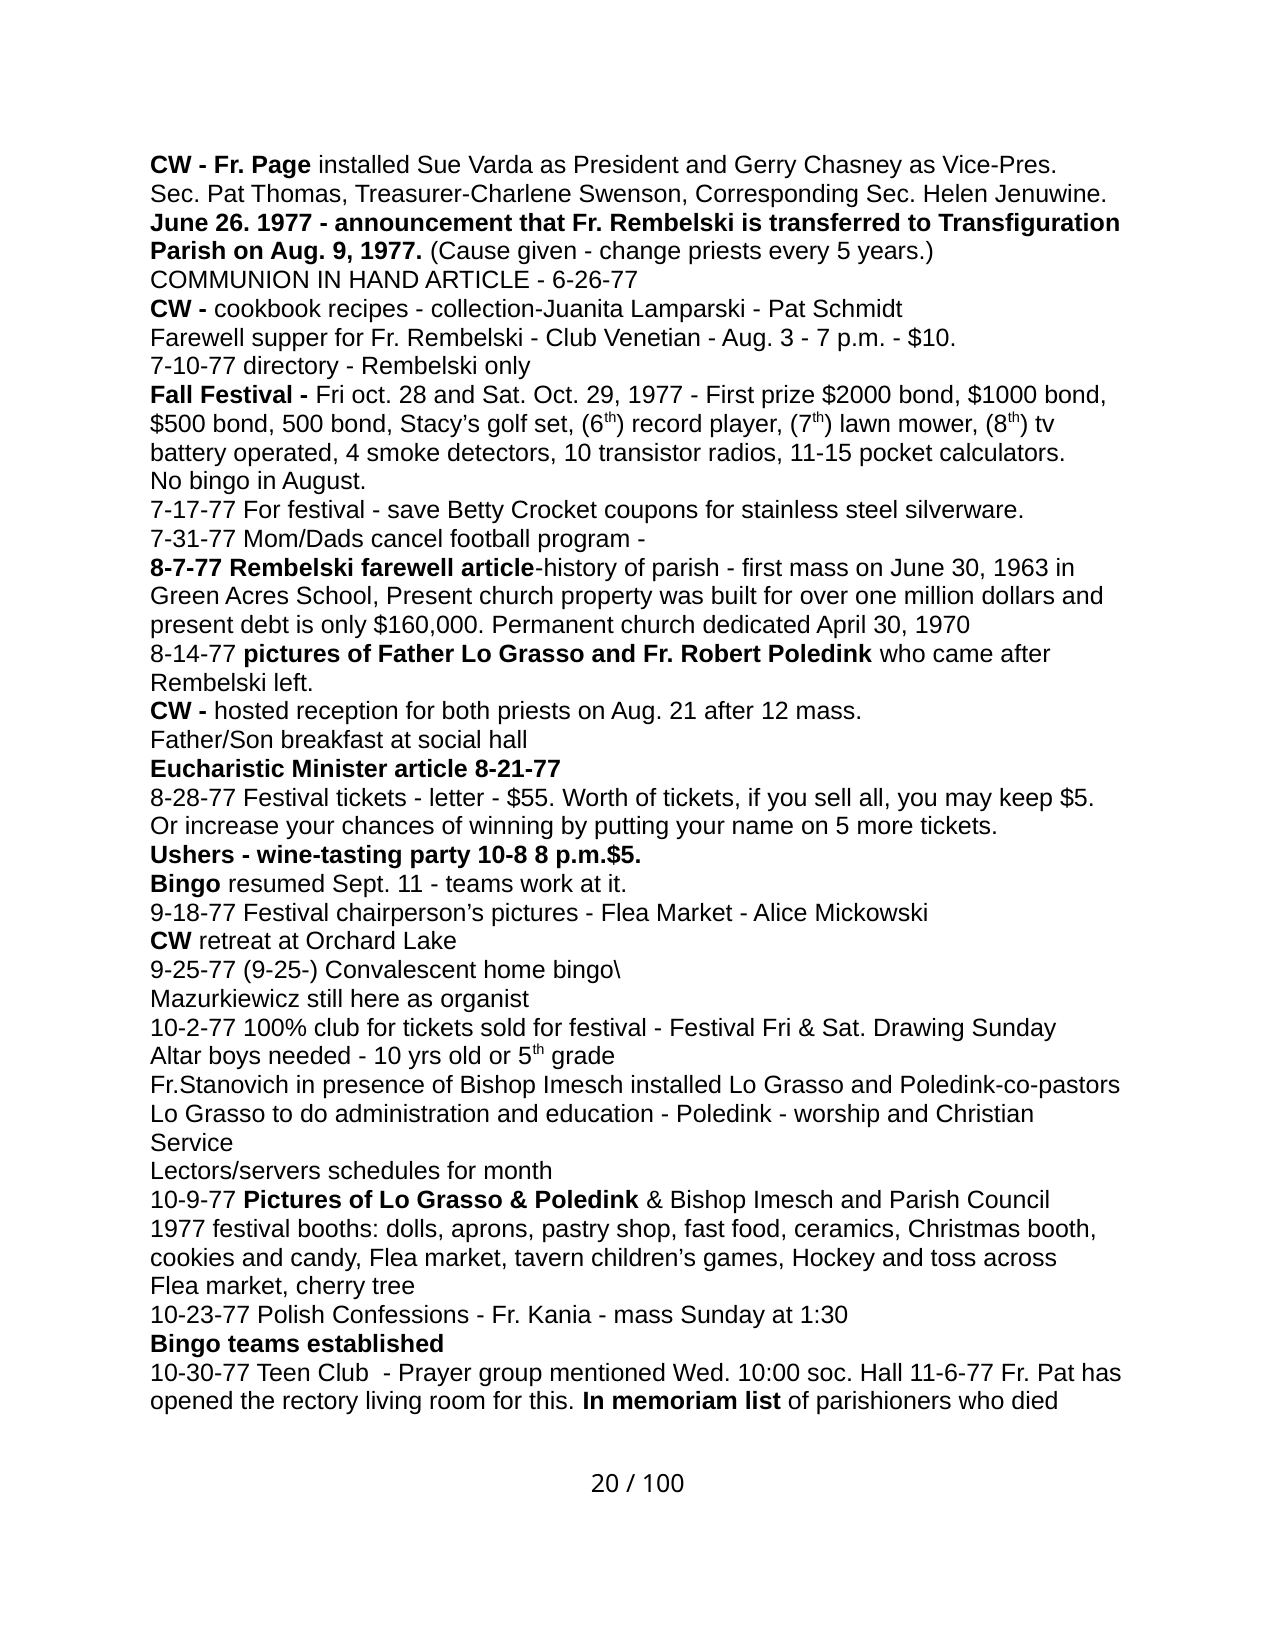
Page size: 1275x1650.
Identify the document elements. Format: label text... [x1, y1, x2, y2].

text CW - Fr. Page installed Sue Varda as President and Gerry Chasney as Vice-Pres. [150, 150, 1125, 179]
text June 26. 1977 - announcement that Fr. Rembelski is transferred to Transfiguration Parish on Aug. 9, 1977. (Cause given - change priests every 5 years.) [150, 207, 1125, 265]
text COMMUNION IN HAND ARTICLE - 6-26-77 [150, 265, 1125, 294]
text Altar boys needed - 10 yrs old or 5th grade [150, 1041, 1125, 1070]
text 9-25-77 (9-25-) Convalescent home bingo\ [150, 955, 1125, 984]
text CW - hosted reception for both priests on Aug. 21 after 12 mass. [150, 696, 1125, 725]
text Fall Festival - Fri oct. 28 and Sat. Oct. 29, 1977 - First prize $2000 bond, $1000 bond, [150, 380, 1125, 409]
text 7-10-77 directory - Rembelski only [150, 351, 1125, 380]
text Ushers - wine-tasting party 10-8 8 p.m.$5. [150, 840, 1125, 869]
text 10-30-77 Teen Club - Prayer group mentioned Wed. 10:00 soc. Hall 11-6-77 Fr. Pat has opened the rectory living room for this. In memoriam list of parishioners who died [150, 1357, 1125, 1415]
text Father/Son breakfast at social hall [150, 725, 1125, 754]
text 1977 festival booths: dolls, aprons, pastry shop, fast food, ceramics, Christmas booth, cookies and candy, Flea market, tavern children’s games, Hockey and toss across [150, 1214, 1125, 1271]
text 7-17-77 For festival - save Betty Crocket coupons for stainless steel silverware. [150, 495, 1125, 524]
text CW - cookbook recipes - collection-Juanita Lamparski - Pat Schmidt [150, 294, 1125, 322]
text 10-2-77 100% club for tickets sold for festival - Festival Fri & Sat. Drawing Sunday [150, 1012, 1125, 1041]
text Lectors/servers schedules for month [150, 1156, 1125, 1185]
text Lo Grasso to do administration and education - Poledink - worship and Christian Service [150, 1099, 1125, 1156]
text Sec. Pat Thomas, Treasurer-Charlene Swenson, Corresponding Sec. Helen Jenuwine. [150, 179, 1125, 207]
text Flea market, cherry tree [150, 1271, 1125, 1300]
text Fr.Stanovich in presence of Bishop Imesch installed Lo Grasso and Poledink-co-pastors [150, 1070, 1125, 1099]
text No bingo in August. [150, 466, 1125, 495]
text CW retreat at Orchard Lake [150, 926, 1125, 955]
text 8-14-77 pictures of Father Lo Grasso and Fr. Robert Poledink who came after Rembelski left. [150, 639, 1125, 696]
text Farewell supper for Fr. Rembelski - Club Venetian - Aug. 3 - 7 p.m. - $10. [150, 322, 1125, 351]
text Bingo teams established [150, 1329, 1125, 1357]
text Mazurkiewicz still here as organist [150, 984, 1125, 1012]
text 10-9-77 Pictures of Lo Grasso & Poledink & Bishop Imesch and Parish Council [150, 1185, 1125, 1214]
text 8-28-77 Festival tickets - letter - $55. Worth of tickets, if you sell all, you may keep $5. Or increase your chances of winning by putting your name on 5 more tickets. [150, 782, 1125, 840]
text Bingo resumed Sept. 11 - teams work at it. [150, 869, 1125, 897]
text 8-7-77 Rembelski farewell article-history of parish - first mass on June 30, 1963 in Green Acres School, Present church property was built for over one million dollars and present debt is only $160,000. Permanent church dedicated April 30, 1970 [150, 552, 1125, 639]
text 7-31-77 Mom/Dads cancel football program - [150, 524, 1125, 552]
text 10-23-77 Polish Confessions - Fr. Kania - mass Sunday at 1:30 [150, 1300, 1125, 1329]
text 9-18-77 Festival chairperson’s pictures - Flea Market - Alice Mickowski [150, 897, 1125, 926]
text $500 bond, 500 bond, Stacy’s golf set, (6th) record player, (7th) lawn mower, (8th) tv battery operated, 4 smoke detectors, 10 transistor radios, 11-15 pocket calculators. [150, 409, 1125, 466]
text Eucharistic Minister article 8-21-77 [150, 754, 1125, 782]
